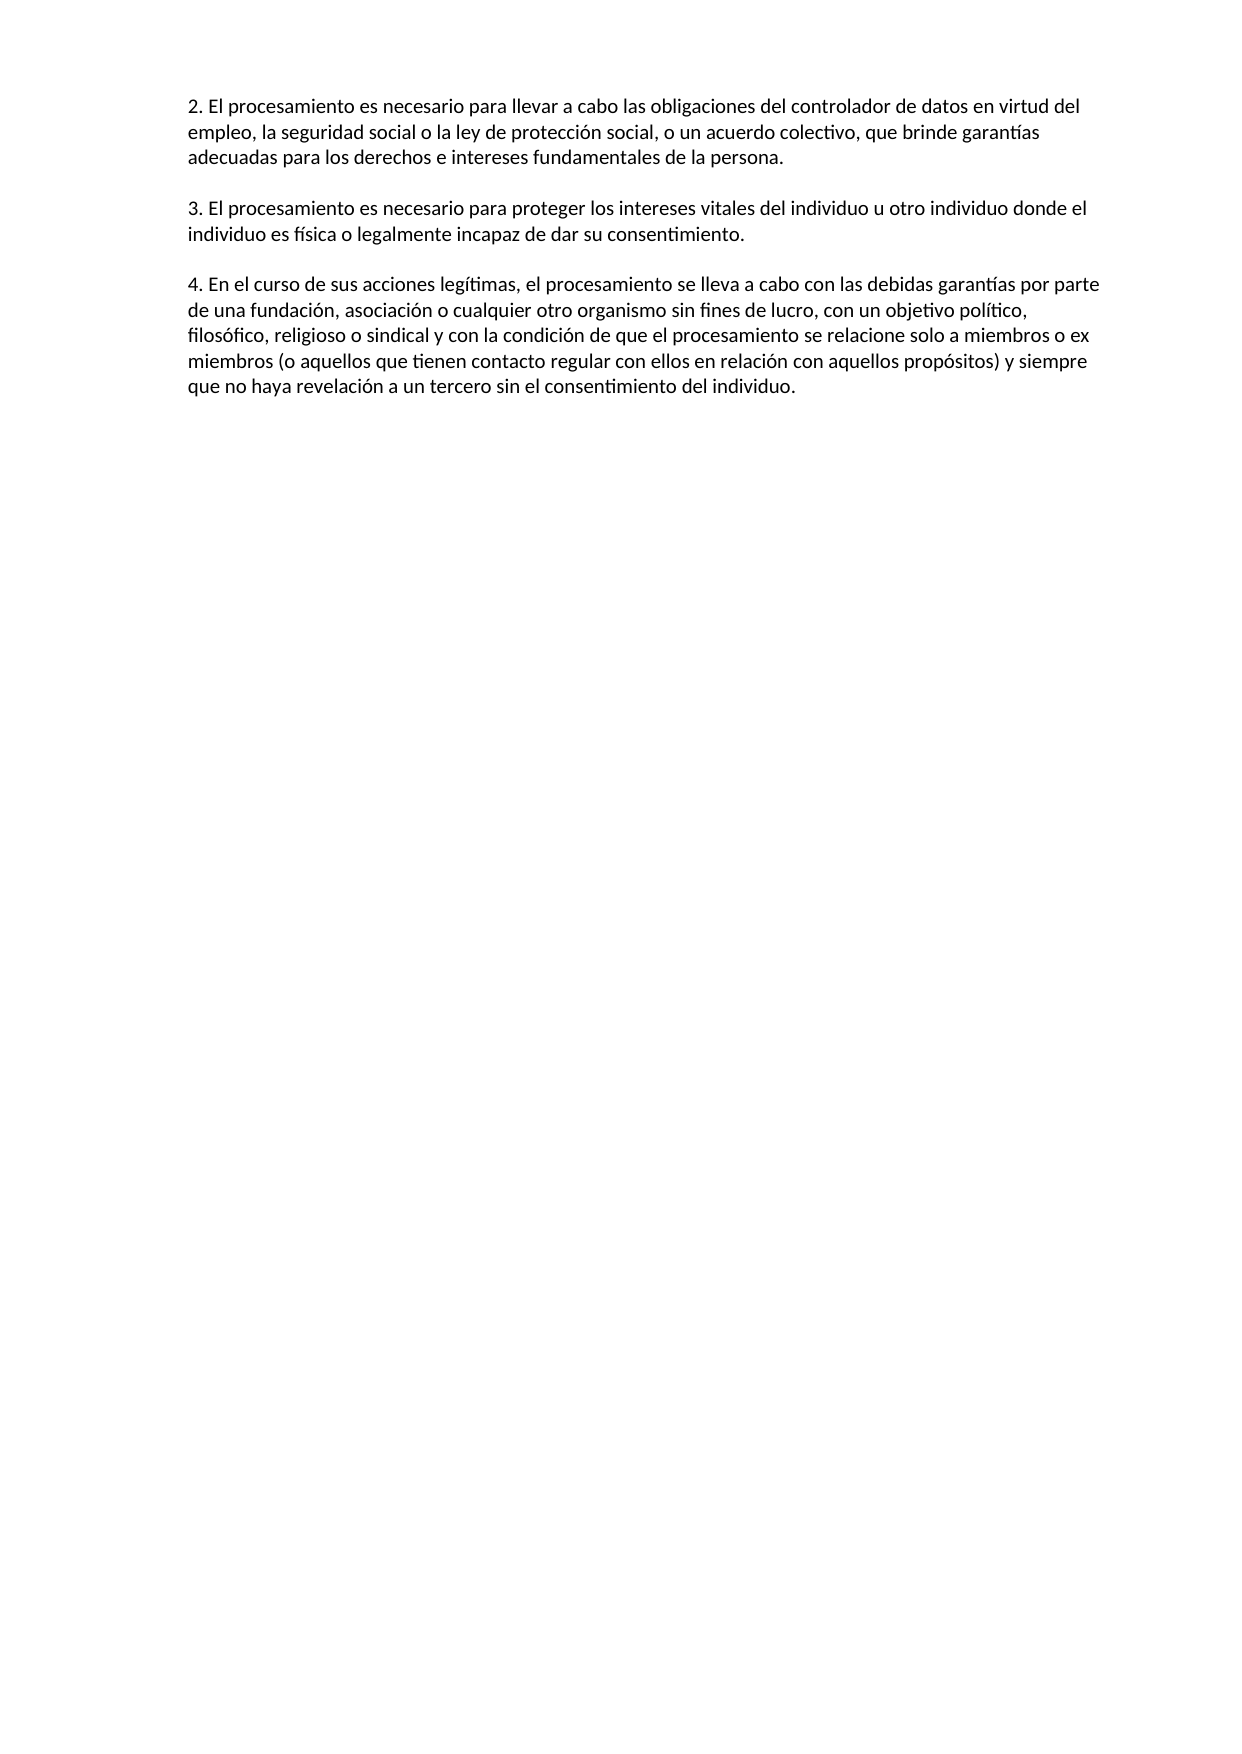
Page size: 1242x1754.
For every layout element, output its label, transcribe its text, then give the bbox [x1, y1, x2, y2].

text 2. El procesamiento es necesario para llevar a cabo las obligaciones del controlador de datos en virtud del empleo, la seguridad social o la ley de protección social, o un acuerdo colectivo, que brinde garantías adecuadas para los derechos e intereses fundamentales de la persona. 3. El procesamiento es necesario para proteger los intereses vitales del individuo u otro individuo donde el individuo es física o legalmente incapaz de dar su consentimiento. 4. En el curso de sus acciones legítimas, el procesamiento se lleva a cabo con las debidas garantías por parte de una fundación, asociación o cualquier otro organismo sin fines de lucro, con un objetivo político, filosófico, religioso o sindical y con la condición de que el procesamiento se relacione solo a miembros o ex miembros (o aquellos que tienen contacto regular con ellos en relación con aquellos propósitos) y siempre que no haya revelación a un tercero sin el consentimiento del individuo. [188, 94, 1104, 399]
